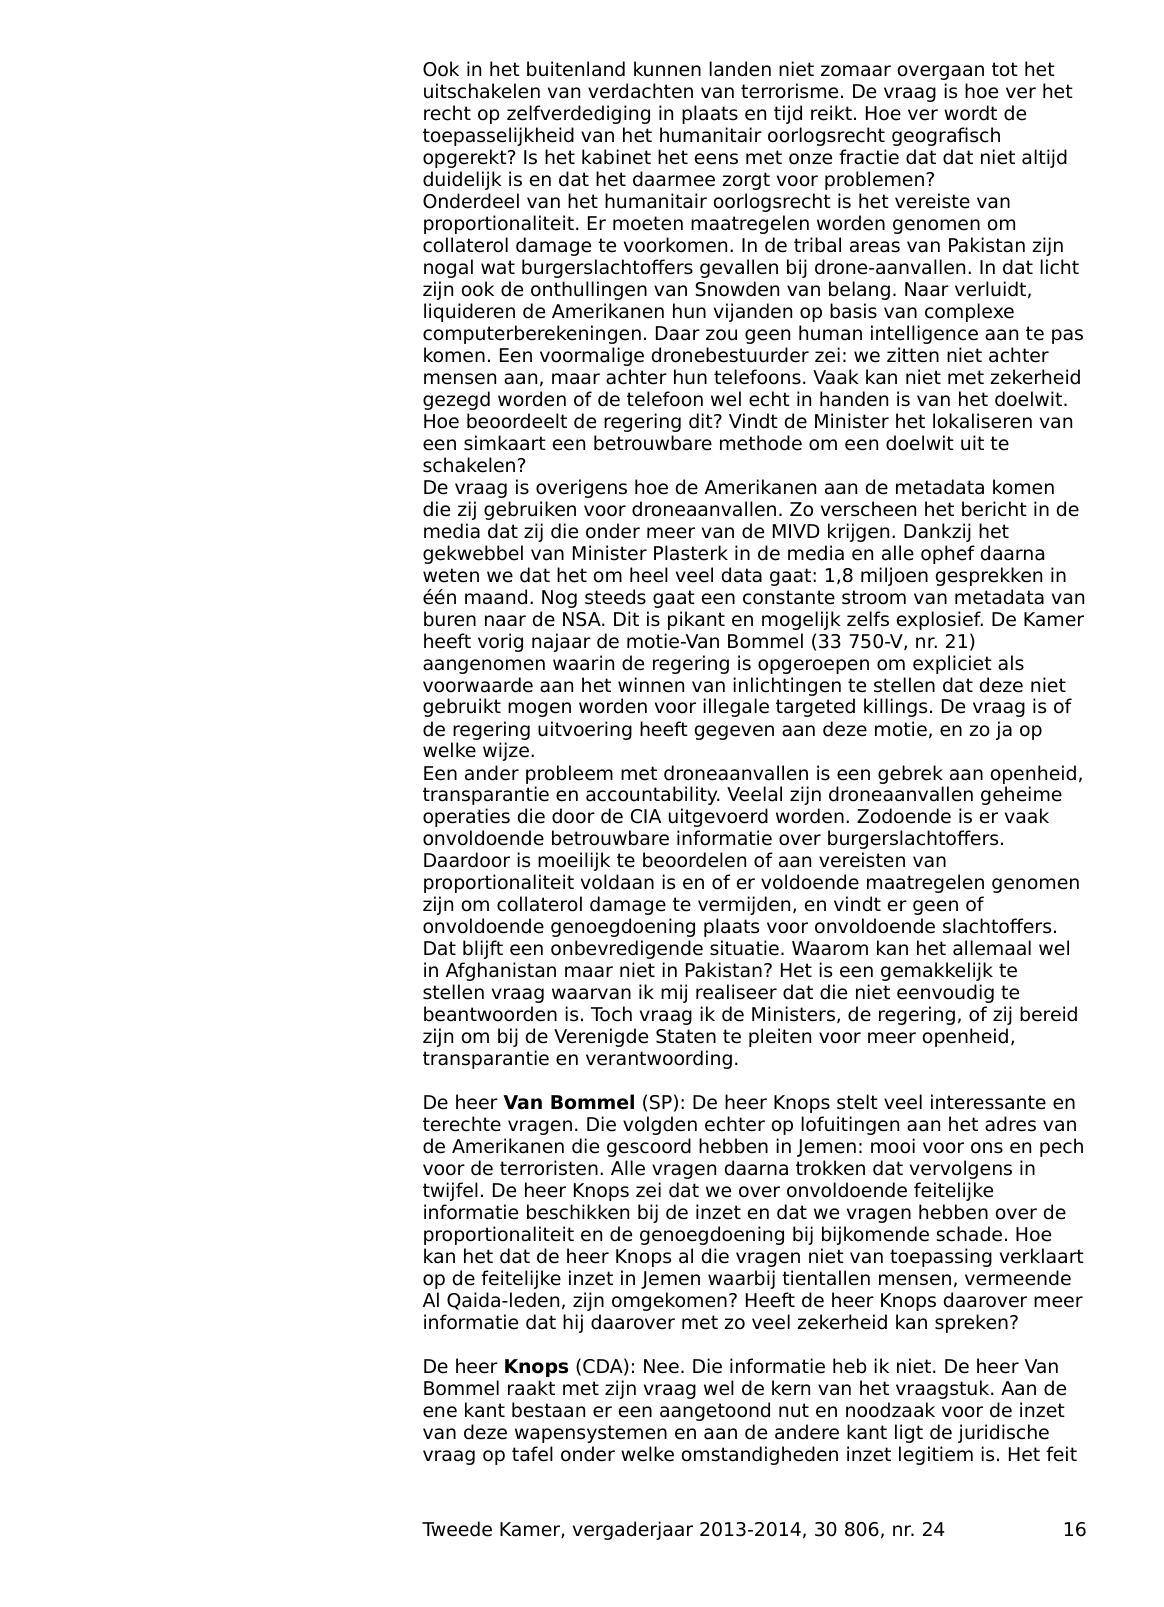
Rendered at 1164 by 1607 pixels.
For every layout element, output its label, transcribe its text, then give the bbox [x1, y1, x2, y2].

text Een ander probleem met droneaanvallen is een gebrek aan openheid, transparantie en accountability. Veelal zijn droneaanvallen geheime operaties die door de CIA uitgevoerd worden. Zodoende is er vaak onvoldoende betrouwbare informatie over burgerslachtoffers. Daardoor is moeilijk te beoordelen of aan vereisten van proportionaliteit voldaan is en of er voldoende maatregelen genomen zijn om collaterol damage te vermijden, en vindt er geen of onvoldoende genoegdoening plaats voor onvoldoende slachtoffers. Dat blijft een onbevredigende situatie. Waarom kan het allemaal wel in Afghanistan maar niet in Pakistan? Het is een gemakkelijk te stellen vraag waarvan ik mij realiseer dat die niet eenvoudig te beantwoorden is. Toch vraag ik de Ministers, de regering, of zij bereid zijn om bij de Verenigde Staten te pleiten voor meer openheid, transparantie en verantwoording. [422, 762, 1087, 1070]
text De heer Knops (CDA): Nee. Die informatie heb ik niet. De heer Van Bommel raakt met zijn vraag wel de kern van het vraagstuk. Aan de ene kant bestaan er een aangetoond nut en noodzaak voor de inzet van deze wapensystemen en aan de andere kant ligt de juridische vraag op tafel onder welke omstandigheden inzet legitiem is. Het feit [422, 1356, 1087, 1466]
text De vraag is overigens hoe de Amerikanen aan de metadata komen die zij gebruiken voor droneaanvallen. Zo verscheen het bericht in de media dat zij die onder meer van de MIVD krijgen. Dankzij het gekwebbel van Minister Plasterk in de media en alle ophef daarna weten we dat het om heel veel data gaat: 1,8 miljoen gesprekken in één maand. Nog steeds gaat een constante stroom van metadata van buren naar de NSA. Dit is pikant en mogelijk zelfs explosief. De Kamer heeft vorig najaar de motie-Van Bommel (33 750-V, nr. 21) aangenomen waarin de regering is opgeroepen om expliciet als voorwaarde aan het winnen van inlichtingen te stellen dat deze niet gebruikt mogen worden voor illegale targeted killings. De vraag is of de regering uitvoering heeft gegeven aan deze motie, en zo ja op welke wijze. [422, 477, 1087, 762]
text Onderdeel van het humanitair oorlogsrecht is het vereiste van proportionaliteit. Er moeten maatregelen worden genomen om collaterol damage te voorkomen. In de tribal areas van Pakistan zijn nogal wat burgerslachtoffers gevallen bij drone-aanvallen. In dat licht zijn ook de onthullingen van Snowden van belang. Naar verluidt, liquideren de Amerikanen hun vijanden op basis van complexe computerberekeningen. Daar zou geen human intelligence aan te pas komen. Een voormalige dronebestuurder zei: we zitten niet achter mensen aan, maar achter hun telefoons. Vaak kan niet met zekerheid gezegd worden of de telefoon wel echt in handen is van het doelwit. Hoe beoordeelt de regering dit? Vindt de Minister het lokaliseren van een simkaart een betrouwbare methode om een doelwit uit te schakelen? [422, 191, 1087, 477]
text Ook in het buitenland kunnen landen niet zomaar overgaan tot het uitschakelen van verdachten van terrorisme. De vraag is hoe ver het recht op zelfverdediging in plaats en tijd reikt. Hoe ver wordt de toepasselijkheid van het humanitair oorlogsrecht geografisch opgerekt? Is het kabinet het eens met onze fractie dat dat niet altijd duidelijk is en dat het daarmee zorgt voor problemen? [422, 59, 1087, 191]
text De heer Van Bommel (SP): De heer Knops stelt veel interessante en terechte vragen. Die volgden echter op lofuitingen aan het adres van de Amerikanen die gescoord hebben in Jemen: mooi voor ons en pech voor de terroristen. Alle vragen daarna trokken dat vervolgens in twijfel. De heer Knops zei dat we over onvoldoende feitelijke informatie beschikken bij de inzet en dat we vragen hebben over de proportionaliteit en de genoegdoening bij bijkomende schade. Hoe kan het dat de heer Knops al die vragen niet van toepassing verklaart op de feitelijke inzet in Jemen waarbij tientallen mensen, vermeende Al Qaida-leden, zijn omgekomen? Heeft de heer Knops daarover meer informatie dat hij daarover met zo veel zekerheid kan spreken? [422, 1092, 1087, 1334]
